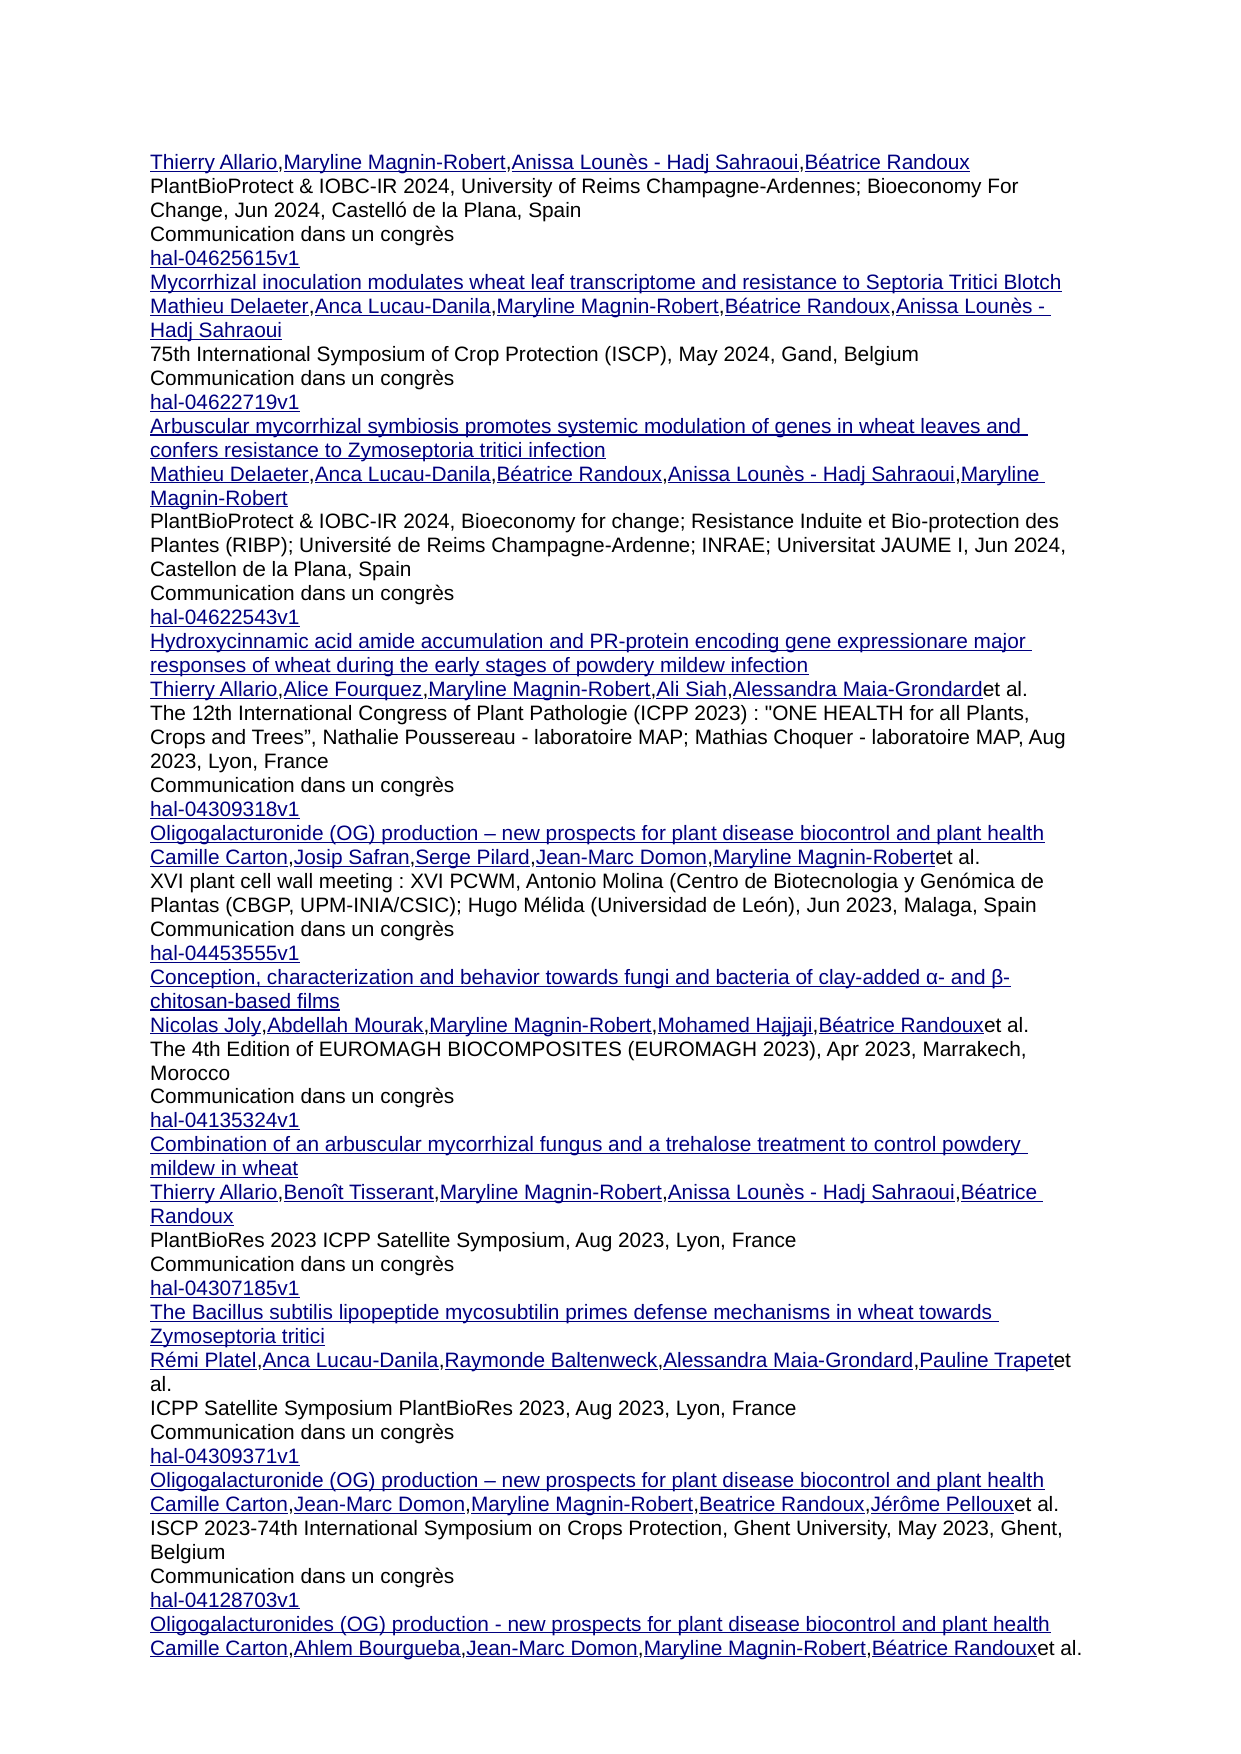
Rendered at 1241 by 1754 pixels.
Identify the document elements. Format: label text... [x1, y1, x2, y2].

table_cell Thierry Allario,Maryline Magnin-Robert,Anissa Lounès - Hadj Sahraoui,Béatrice Randoux PlantBioProtect & IOBC-IR 2024, University of Reims Champagne-Ardennes; Bioeconomy For Change, Jun 2024, Castelló de la Plana, Spain Communication dans un congrès hal-04625615v1 [150, 150, 1090, 270]
table_cell Hydroxycinnamic acid amide accumulation and PR-protein encoding gene expressionare major responses of wheat during the early stages of powdery mildew infection Thierry Allario,Alice Fourquez,Maryline Magnin-Robert,Ali Siah,Alessandra Maia-Grondardet al. The 12th International Congress of Plant Pathologie (ICPP 2023) : "ONE HEALTH for all Plants, Crops and Trees”, Nathalie Poussereau - laboratoire MAP; Mathias Choquer - laboratoire MAP, Aug 2023, Lyon, France Communication dans un congrès hal-04309318v1 [150, 629, 1090, 821]
table_cell Arbuscular mycorrhizal symbiosis promotes systemic modulation of genes in wheat leaves and confers resistance to Zymoseptoria tritici infection Mathieu Delaeter,Anca Lucau-Danila,Béatrice Randoux,Anissa Lounès - Hadj Sahraoui,Maryline Magnin-Robert PlantBioProtect & IOBC-IR 2024, Bioeconomy for change; Resistance Induite et Bio-protection des Plantes (RIBP); Université de Reims Champagne-Ardenne; INRAE; Universitat JAUME I, Jun 2024, Castellon de la Plana, Spain Communication dans un congrès hal-04622543v1 [150, 414, 1090, 629]
table_cell The Bacillus subtilis lipopeptide mycosubtilin primes defense mechanisms in wheat towards Zymoseptoria tritici Rémi Platel,Anca Lucau-Danila,Raymonde Baltenweck,Alessandra Maia-Grondard,Pauline Trapetet al. ICPP Satellite Symposium PlantBioRes 2023, Aug 2023, Lyon, France Communication dans un congrès hal-04309371v1 [150, 1300, 1090, 1468]
table_cell Oligogalacturonide (OG) production – new prospects for plant disease biocontrol and plant health Camille Carton,Josip Safran,Serge Pilard,Jean-Marc Domon,Maryline Magnin-Robertet al. XVI plant cell wall meeting : XVI PCWM, Antonio Molina (Centro de Biotecnologia y Genómica de Plantas (CBGP, UPM-INIA/CSIC); Hugo Mélida (Universidad de León), Jun 2023, Malaga, Spain Communication dans un congrès hal-04453555v1 [150, 821, 1090, 964]
table_cell Combination of an arbuscular mycorrhizal fungus and a trehalose treatment to control powdery mildew in wheat Thierry Allario,Benoît Tisserant,Maryline Magnin-Robert,Anissa Lounès - Hadj Sahraoui,Béatrice Randoux PlantBioRes 2023 ICPP Satellite Symposium, Aug 2023, Lyon, France Communication dans un congrès hal-04307185v1 [150, 1132, 1090, 1300]
table_cell Mycorrhizal inoculation modulates wheat leaf transcriptome and resistance to Septoria Tritici Blotch Mathieu Delaeter,Anca Lucau-Danila,Maryline Magnin-Robert,Béatrice Randoux,Anissa Lounès - Hadj Sahraoui 75th International Symposium of Crop Protection (ISCP), May 2024, Gand, Belgium Communication dans un congrès hal-04622719v1 [150, 270, 1090, 413]
table_cell Conception, characterization and behavior towards fungi and bacteria of clay-added α- and β-chitosan-based films Nicolas Joly,Abdellah Mourak,Maryline Magnin-Robert,Mohamed Hajjaji,Béatrice Randouxet al. The 4th Edition of EUROMAGH BIOCOMPOSITES (EUROMAGH 2023), Apr 2023, Marrakech, Morocco Communication dans un congrès hal-04135324v1 [150, 965, 1090, 1132]
table_cell Oligogalacturonides (OG) production - new prospects for plant disease biocontrol and plant health Camille Carton,Ahlem Bourgueba,Jean-Marc Domon,Maryline Magnin-Robert,Béatrice Randouxet al. [150, 1611, 1090, 1659]
table_cell Oligogalacturonide (OG) production – new prospects for plant disease biocontrol and plant health Camille Carton,Jean-Marc Domon,Maryline Magnin-Robert,Beatrice Randoux,Jérôme Pellouxet al. ISCP 2023-74th International Symposium on Crops Protection, Ghent University, May 2023, Ghent, Belgium Communication dans un congrès hal-04128703v1 [150, 1468, 1090, 1611]
